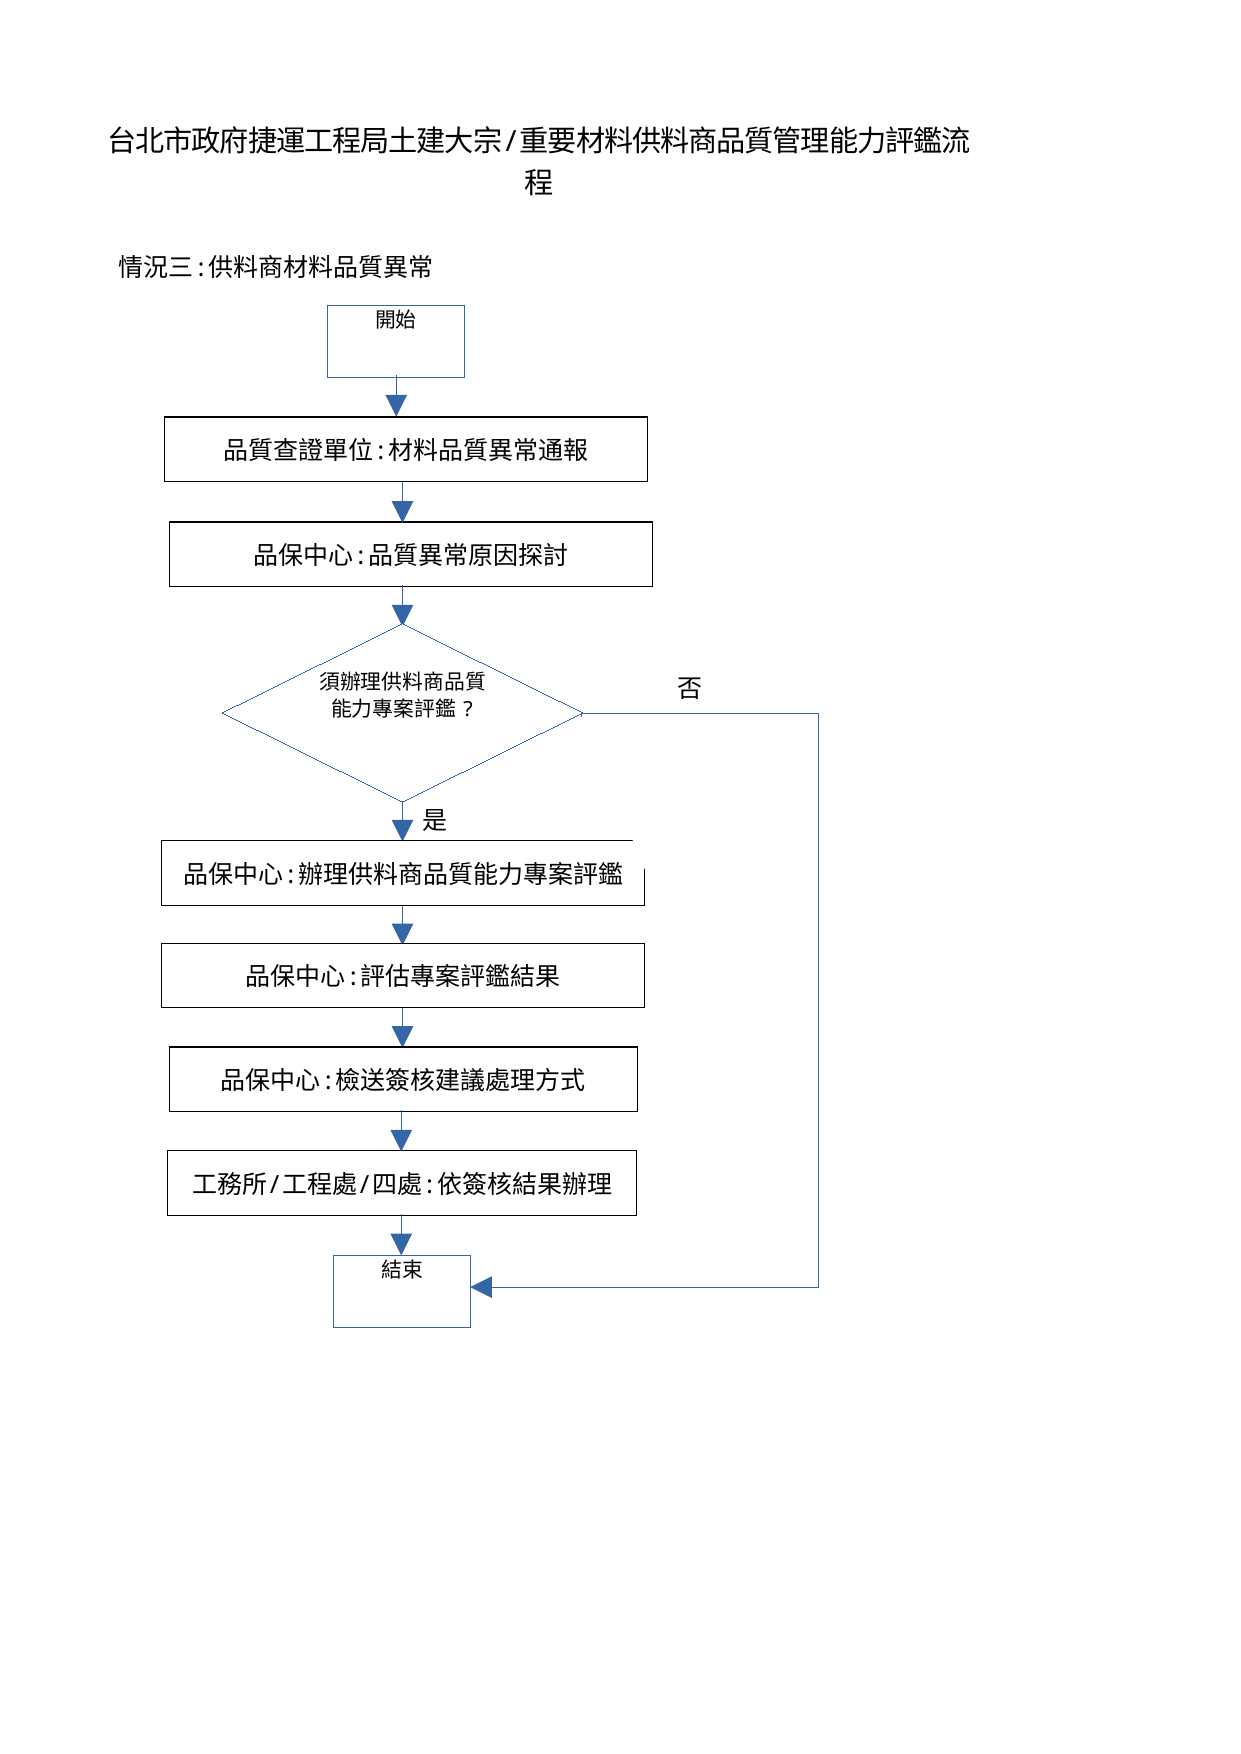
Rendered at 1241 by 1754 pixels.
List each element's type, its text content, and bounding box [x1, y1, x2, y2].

text 台北市政府捷運工程局土建大宗/重要材料供料商品質管理能力評鑑流程 [103, 118, 974, 201]
text 情況三:供料商材料品質異常 [118, 243, 974, 285]
text 品質查證單位:材料品質異常通報 [173, 426, 638, 468]
text 品保中心:品質異常原因探討 [178, 531, 643, 573]
text 品保中心:辦理供料商品質能力專案評鑑 [171, 850, 635, 892]
text 否 [678, 668, 724, 704]
text 是 [423, 801, 469, 837]
text 品保中心:評估專案評鑑結果 [171, 952, 635, 994]
text 工務所/工程處/四處:依簽核結果辦理 [177, 1160, 627, 1202]
text 品保中心:檢送簽核建議處理方式 [178, 1056, 628, 1098]
